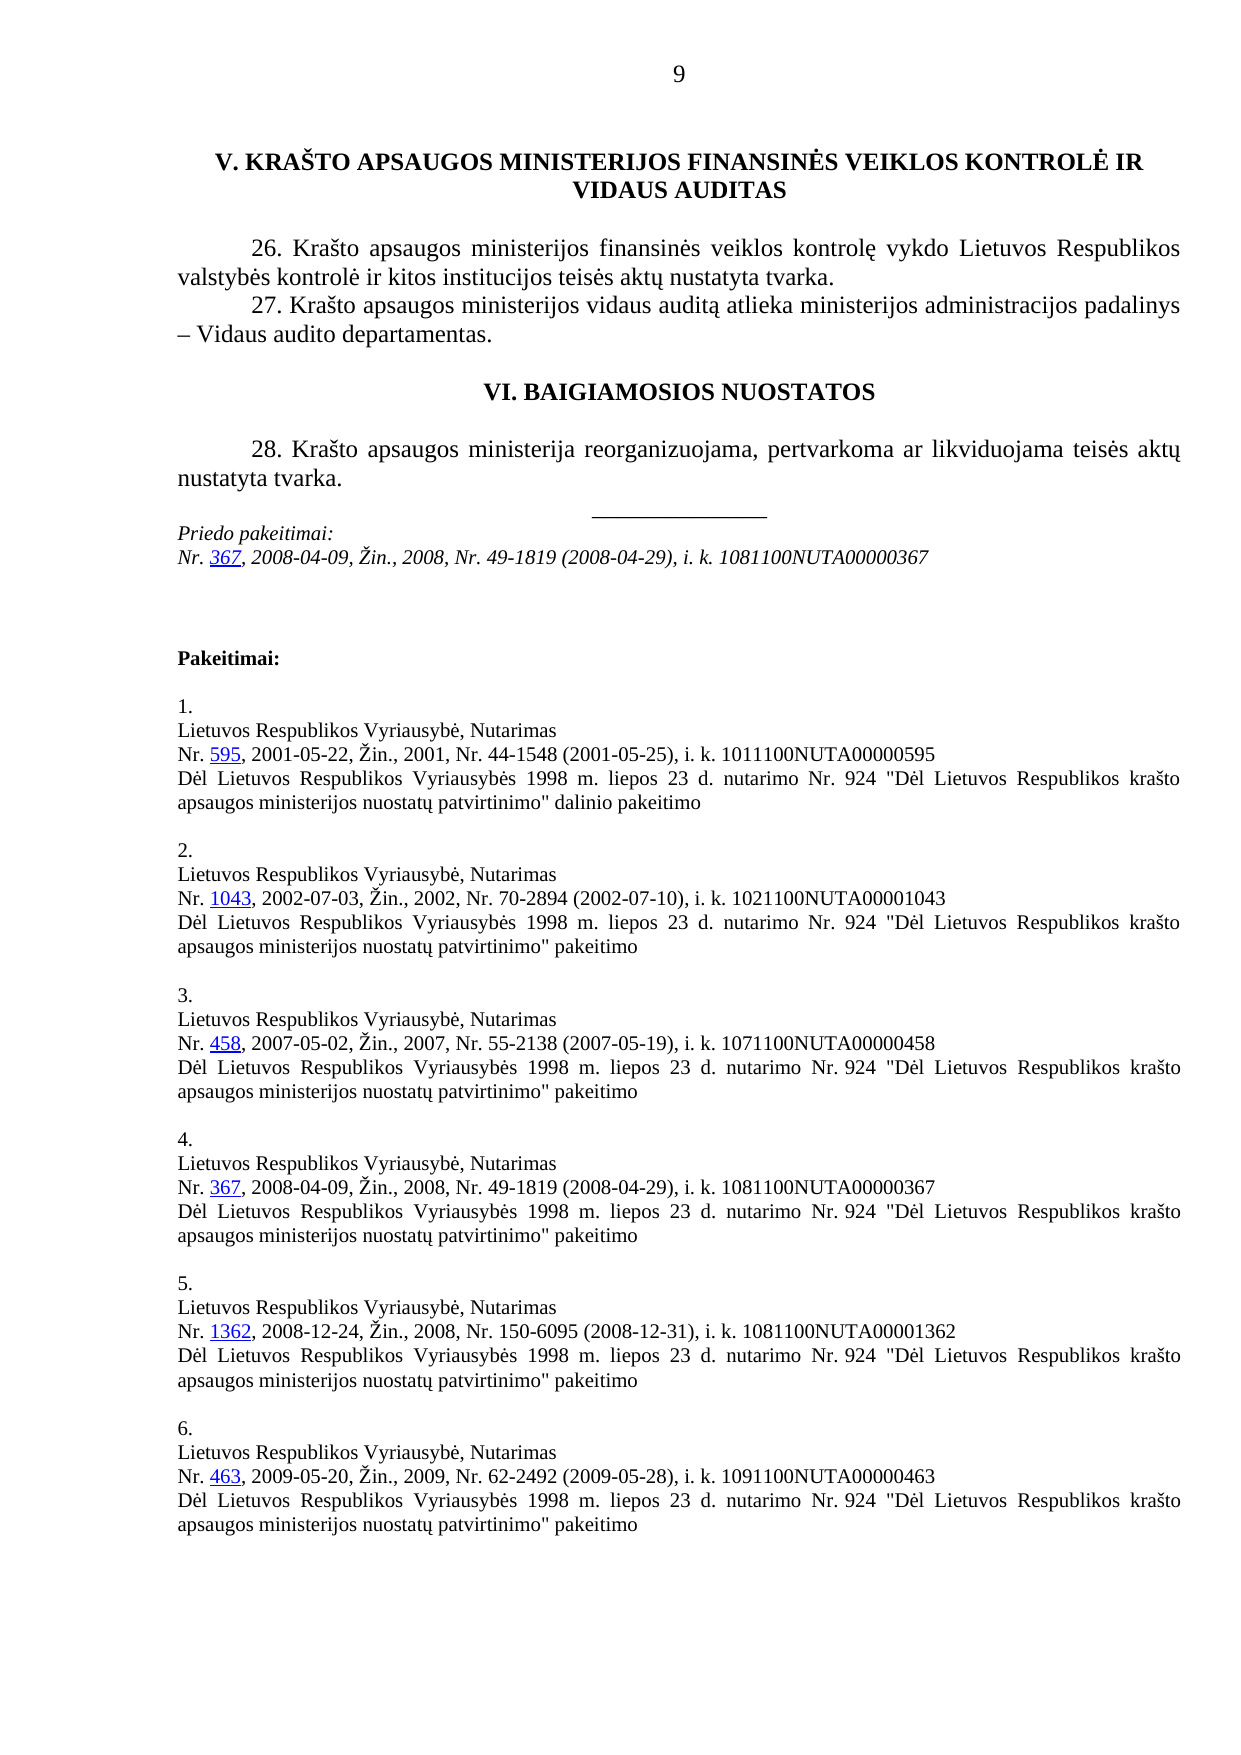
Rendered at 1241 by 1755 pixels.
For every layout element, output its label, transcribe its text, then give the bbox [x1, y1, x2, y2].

text Priedo pakeitimai: [177, 521, 1181, 545]
text ______________ [177, 492, 1181, 521]
text VI. Baigiamosios nuostatos [177, 377, 1181, 406]
text 5. [177, 1271, 1181, 1295]
text 28. Krašto apsaugos ministerija reorganizuojama, pertvarkoma ar likviduojama teisės aktų nustatyta tvarka. [177, 434, 1181, 492]
text Lietuvos Respublikos Vyriausybė, Nutarimas [177, 718, 1181, 742]
text 1. [177, 694, 1181, 718]
text Dėl Lietuvos Respublikos Vyriausybės 1998 m. liepos 23 d. nutarimo Nr. 924 "Dėl Lietuvos Respublikos krašto apsaugos ministerijos nuostatų patvirtinimo" pakeitimo [177, 1488, 1181, 1536]
text Nr. 1362, 2008-12-24, Žin., 2008, Nr. 150-6095 (2008-12-31), i. k. 1081100NUTA00001362 [177, 1319, 1181, 1343]
text 27. Krašto apsaugos ministerijos vidaus auditą atlieka ministerijos administracijos padalinys – Vidaus audito departamentas. [177, 291, 1181, 348]
text Dėl Lietuvos Respublikos Vyriausybės 1998 m. liepos 23 d. nutarimo Nr. 924 "Dėl Lietuvos Respublikos krašto apsaugos ministerijos nuostatų patvirtinimo" pakeitimo [177, 910, 1181, 958]
text Nr. 595, 2001-05-22, Žin., 2001, Nr. 44-1548 (2001-05-25), i. k. 1011100NUTA00000595 [177, 742, 1181, 766]
text Nr. 463, 2009-05-20, Žin., 2009, Nr. 62-2492 (2009-05-28), i. k. 1091100NUTA00000463 [177, 1464, 1181, 1488]
text Lietuvos Respublikos Vyriausybė, Nutarimas [177, 1295, 1181, 1319]
text Dėl Lietuvos Respublikos Vyriausybės 1998 m. liepos 23 d. nutarimo Nr. 924 "Dėl Lietuvos Respublikos krašto apsaugos ministerijos nuostatų patvirtinimo" pakeitimo [177, 1343, 1181, 1392]
text Nr. 1043, 2002-07-03, Žin., 2002, Nr. 70-2894 (2002-07-10), i. k. 1021100NUTA00001043 [177, 886, 1181, 910]
text Lietuvos Respublikos Vyriausybė, Nutarimas [177, 1440, 1181, 1464]
text Dėl Lietuvos Respublikos Vyriausybės 1998 m. liepos 23 d. nutarimo Nr. 924 "Dėl Lietuvos Respublikos krašto apsaugos ministerijos nuostatų patvirtinimo" pakeitimo [177, 1199, 1181, 1247]
text Lietuvos Respublikos Vyriausybė, Nutarimas [177, 1151, 1181, 1175]
text Pakeitimai: [177, 646, 1181, 670]
text Lietuvos Respublikos Vyriausybė, Nutarimas [177, 1007, 1181, 1031]
text 26. Krašto apsaugos ministerijos finansinės veiklos kontrolę vykdo Lietuvos Respublikos valstybės kontrolė ir kitos institucijos teisės aktų nustatyta tvarka. [177, 233, 1181, 291]
text 4. [177, 1127, 1181, 1151]
text 6. [177, 1416, 1181, 1440]
text Dėl Lietuvos Respublikos Vyriausybės 1998 m. liepos 23 d. nutarimo Nr. 924 "Dėl Lietuvos Respublikos krašto apsaugos ministerijos nuostatų patvirtinimo" dalinio pakeitimo [177, 766, 1181, 814]
text 2. [177, 838, 1181, 862]
text V. KRAŠTO APSAUGOS MINISTERIJOS Finansinės veiklos kontrolė ir vidaus auditas [177, 147, 1181, 204]
text Lietuvos Respublikos Vyriausybė, Nutarimas [177, 862, 1181, 886]
text Nr. 367, 2008-04-09, Žin., 2008, Nr. 49-1819 (2008-04-29), i. k. 1081100NUTA00000367 [177, 545, 1181, 569]
text Nr. 458, 2007-05-02, Žin., 2007, Nr. 55-2138 (2007-05-19), i. k. 1071100NUTA00000458 [177, 1031, 1181, 1055]
text Nr. 367, 2008-04-09, Žin., 2008, Nr. 49-1819 (2008-04-29), i. k. 1081100NUTA00000367 [177, 1175, 1181, 1199]
text Dėl Lietuvos Respublikos Vyriausybės 1998 m. liepos 23 d. nutarimo Nr. 924 "Dėl Lietuvos Respublikos krašto apsaugos ministerijos nuostatų patvirtinimo" pakeitimo [177, 1055, 1181, 1103]
text 3. [177, 982, 1181, 1007]
